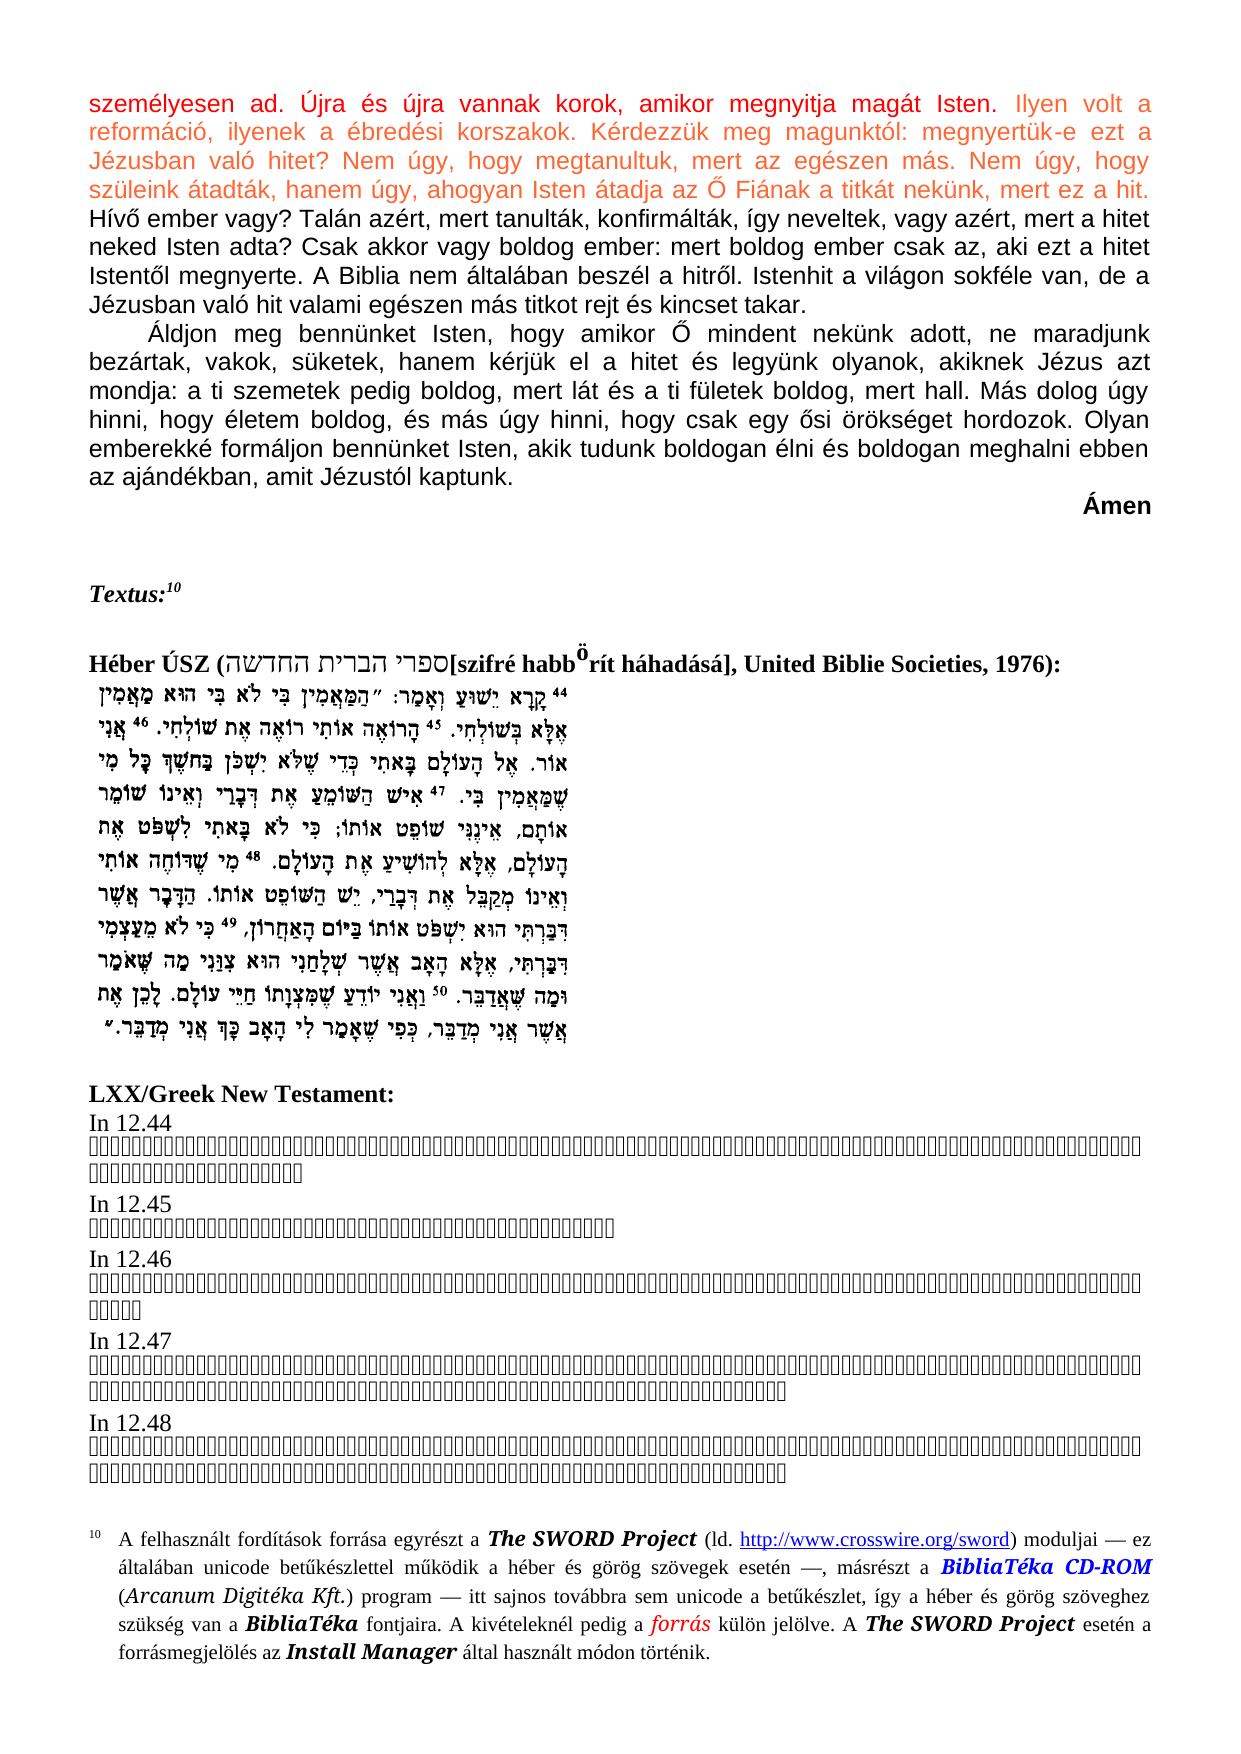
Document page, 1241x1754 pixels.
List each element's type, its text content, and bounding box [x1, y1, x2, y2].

text In 12.48 [88, 1408, 1152, 1437]
picture [88, 678, 576, 1050]
text LXX/Greek New Testament: [88, 1079, 1152, 1108]
text  [88, 1437, 1152, 1489]
text In 12.44 [88, 1108, 1152, 1136]
text In 12.45 [88, 1189, 1152, 1218]
text  [88, 1218, 1152, 1244]
text In 12.47 [88, 1326, 1152, 1355]
text személyesen ad. Újra és újra vannak korok, amikor megnyitja magát Isten. Ilyen volt a reformáció, ilyenek a ébredési korszakok. Kérdezzük meg magunktól: megnyertük‑e ezt a Jézusban való hitet? Nem úgy, hogy megtanultuk, mert az egészen más. Nem úgy, hogy szüleink átadták, hanem úgy, ahogyan Isten átadja az Ő Fiának a titkát nekünk, mert ez a hit. Hívő ember vagy? Talán azért, mert tanulták, konfirmálták, így neveltek, vagy azért, mert a hitet neked Isten adta? Csak akkor vagy boldog ember: mert boldog ember csak az, aki ezt a hitet Istentől megnyerte. A Biblia nem általában beszél a hitről. Istenhit a világon sokféle van, de a Jézusban való hit valami egészen más titkot rejt és kincset takar. [88, 88, 1152, 318]
text  [88, 1273, 1152, 1326]
text Textus: [88, 579, 1152, 608]
text Ámen [88, 491, 1152, 520]
text A felhasznált fordítások forrása egyrészt a The SWORD Project (ld. http://www.crosswire.org/sword) moduljai — ez általában unicode betűkészlettel működik a héber és görög szövegek esetén —, másrészt a BibliaTéka CD-ROM (Arcanum Digitéka Kft.) program — itt sajnos továbbra sem unicode a betűkészlet, így a héber és görög szöveghez szükség van a BibliaTéka fontjaira. A kivételeknél pedig a forrás külön jelölve. A The SWORD Project esetén a forrásmegjelölés az Install Manager által használt módon történik. [88, 1524, 1152, 1665]
text Héber ÚSZ (ספרי הברית החדשה[szifré habbörít háhadásá], United Biblie Societies, 1976): [88, 637, 1152, 678]
text  [88, 1355, 1152, 1408]
text In 12.46 [88, 1244, 1152, 1273]
text  [88, 1136, 1152, 1189]
text Áldjon meg bennünket Isten, hogy amikor Ő mindent nekünk adott, ne maradjunk bezártak, vakok, süketek, hanem kérjük el a hitet és legyünk olyanok, akiknek Jézus azt mondja: a ti szemetek pedig boldog, mert lát és a ti fületek boldog, mert hall. Más dolog úgy hinni, hogy életem boldog, és más úgy hinni, hogy csak egy ősi örökséget hordozok. Olyan emberekké formáljon bennünket Isten, akik tudunk boldogan élni és boldogan meghalni ebben az ajándékban, amit Jézustól kaptunk. [88, 318, 1152, 491]
